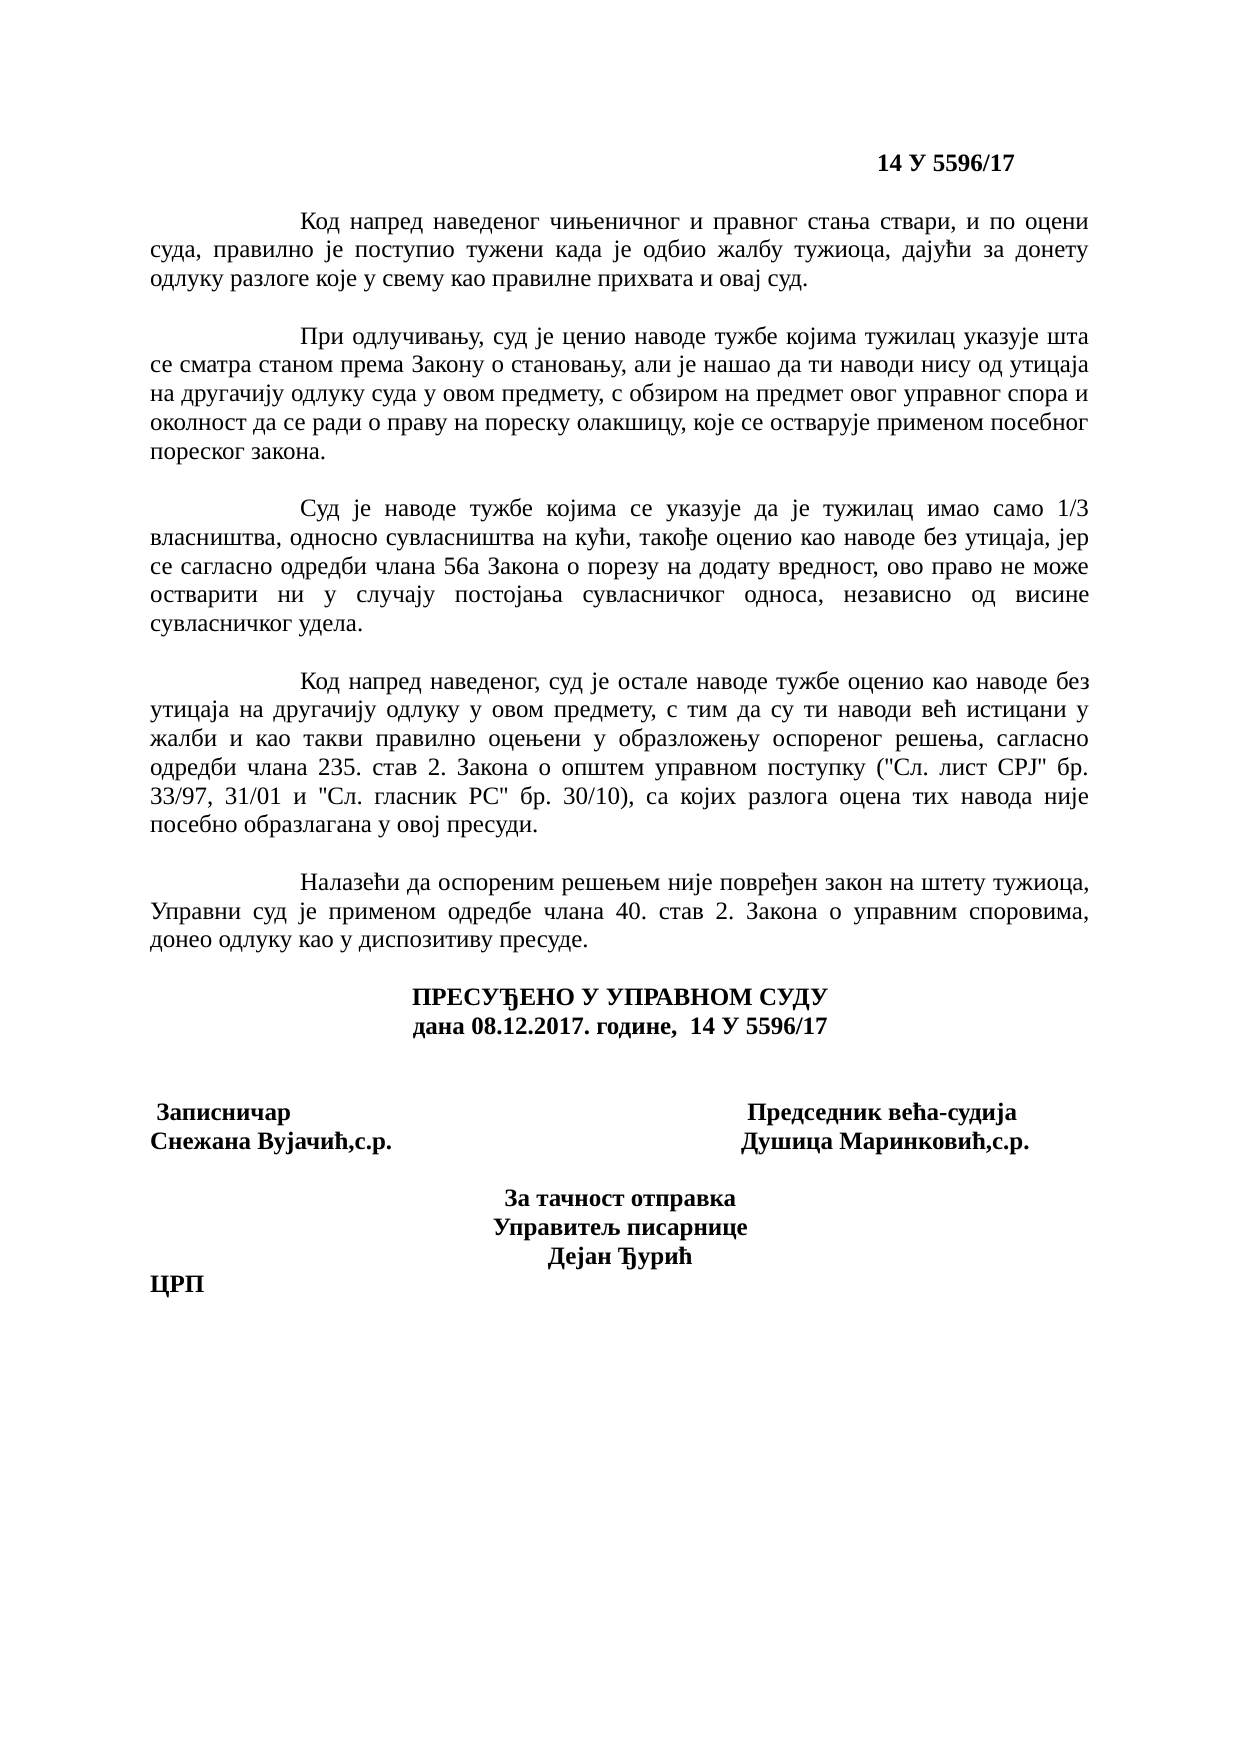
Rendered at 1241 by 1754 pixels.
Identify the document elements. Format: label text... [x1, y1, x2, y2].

text Управитељ писарнице [150, 1212, 1090, 1241]
text Налазећи да оспореним решењем није повређен закон на штету тужиоца, Управни суд је применом одредбе члана 40. став 2. Закона о управним споровима, донео одлуку као у диспозитиву пресуде. [150, 867, 1090, 953]
text Записничар Председник већа-судија [150, 1097, 1090, 1126]
text ЦРП [150, 1269, 1090, 1298]
text Дејан Ђурић [150, 1241, 1090, 1269]
text ПРЕСУЂЕНО У УПРАВНОМ СУДУ [150, 982, 1090, 1011]
text При одлучивању, суд је ценио наводе тужбе којима тужилац указује шта се сматра станом према Закону о становању, али је нашао да ти наводи нису од утицаја на другачију одлуку суда у овом предмету, с обзиром на предмет овог управног спора и околност да се ради о праву на пореску олакшицу, које се остварује применом посебног пореског закона. [150, 321, 1090, 464]
text За тачност отправка [150, 1183, 1090, 1212]
text дана 08.12.2017. године, 14 У 5596/17 [150, 1011, 1090, 1039]
text Код напред наведеног чињеничног и правног стања ствари, и по оцени суда, правилно је поступио тужени када је одбио жалбу тужиоца, дајући за донету одлуку разлоге које у свему као правилне прихвата и овај суд. [150, 206, 1090, 292]
text Снежана Вујачић,с.р. Душица Маринковић,с.р. [150, 1126, 1090, 1154]
text Код напред наведеног, суд је остале наводе тужбе оценио као наводе без утицаја на другачију одлуку у овом предмету, с тим да су ти наводи већ истицани у жалби и као такви правилно оцењени у образложењу оспореног решења, сагласно одредби члана 235. став 2. Закона о општем управном поступку (''Сл. лист СРЈ'' бр. 33/97, 31/01 и ''Сл. гласник РС'' бр. 30/10), са којих разлога оцена тих навода није посебно образлагана у овој пресуди. [150, 666, 1090, 838]
text Суд је наводе тужбе којима се указује да је тужилац имао само 1/3 власништва, односно сувласништва на кући, такође оценио као наводе без утицаја, јер се сагласно одредби члана 56а Закона о порезу на додату вредност, ово право не може остварити ни у случају постојања сувласничког односа, независно од висине сувласничког удела. [150, 493, 1090, 637]
